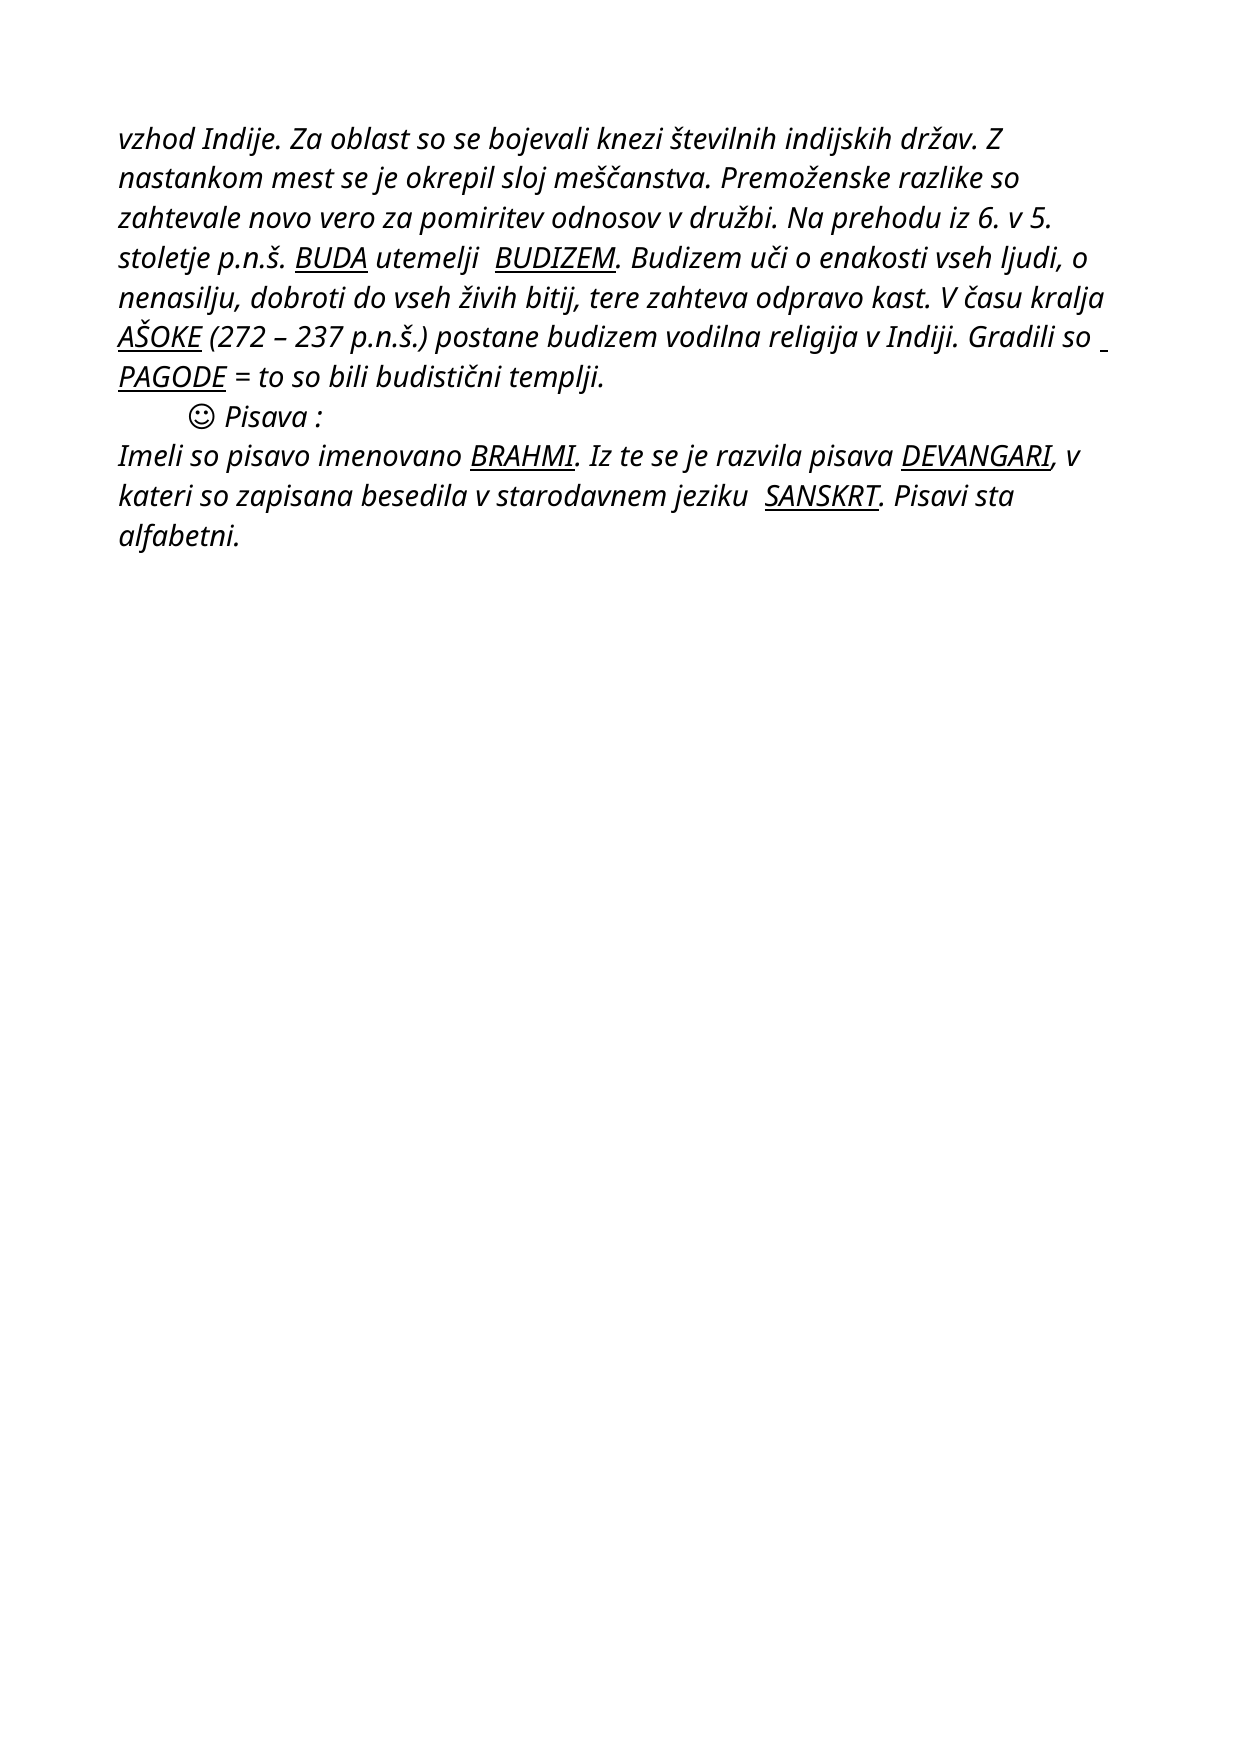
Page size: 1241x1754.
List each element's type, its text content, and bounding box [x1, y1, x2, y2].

text Imeli so pisavo imenovano BRAHMI. Iz te se je razvila pisava DEVANGARI, v kateri so zapisana besedila v starodavnem jeziku SANSKRT. Pisavi sta alfabetni. [118, 436, 1122, 555]
text ☺ Pisava : [118, 396, 1122, 436]
text vzhod Indije. Za oblast so se bojevali knezi številnih indijskih držav. Z nastankom mest se je okrepil sloj meščanstva. Premoženske razlike so zahtevale novo vero za pomiritev odnosov v družbi. Na prehodu iz 6. v 5. stoletje p.n.š. BUDA utemelji BUDIZEM. Budizem uči o enakosti vseh ljudi, o nenasilju, dobroti do vseh živih bitij, tere zahteva odpravo kast. V času kralja AŠOKE (272 – 237 p.n.š.) postane budizem vodilna religija v Indiji. Gradili so PAGODE = to so bili budistični templji. [118, 118, 1122, 396]
